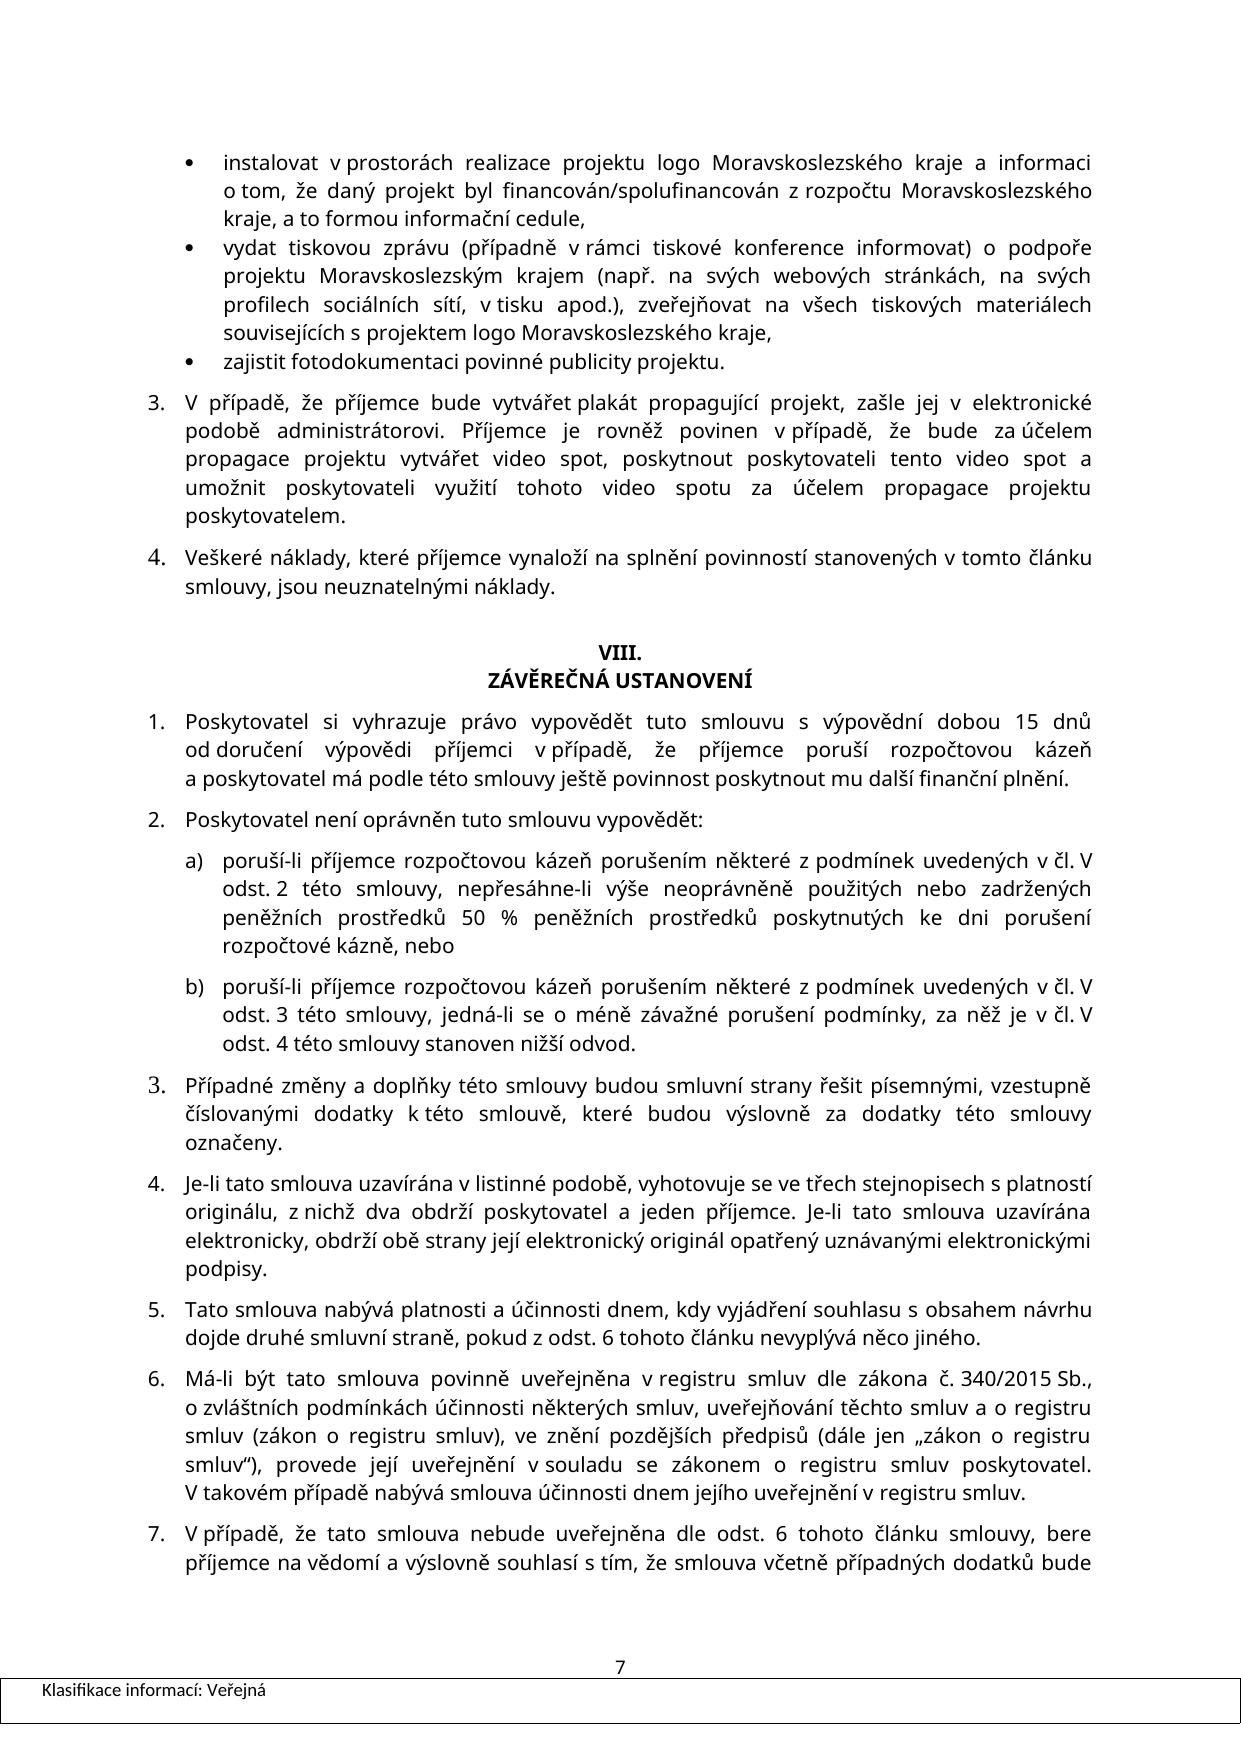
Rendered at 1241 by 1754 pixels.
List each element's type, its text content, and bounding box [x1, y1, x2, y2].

list Případné změny a doplňky této smlouvy budou smluvní strany řešit písemnými, vzestupně číslovanými dodatky k této smlouvě, které budou výslovně za dodatky této smlouvy označeny. [148, 1070, 1092, 1156]
list Poskytovatel si vyhrazuje právo vypovědět tuto smlouvu s výpovědní dobou 15 dnů od doručení výpovědi příjemci v případě, že příjemce poruší rozpočtovou kázeň a poskytovatel má podle této smlouvy ještě povinnost poskytnout mu další finanční plnění. [148, 707, 1092, 792]
list poruší-li příjemce rozpočtovou kázeň porušením některé z podmínek uvedených v čl. V odst. 2 této smlouvy, nepřesáhne-li výše neoprávněně použitých nebo zadržených peněžních prostředků 50 % peněžních prostředků poskytnutých ke dni porušení rozpočtové kázně, nebo [185, 846, 1092, 960]
list Veškeré náklady, které příjemce vynaloží na splnění povinností stanovených v tomto článku smlouvy, jsou neuznatelnými náklady. [148, 542, 1092, 600]
list Je-li tato smlouva uzavírána v listinné podobě, vyhotovuje se ve třech stejnopisech s platností originálu, z nichž dva obdrží poskytovatel a jeden příjemce. Je-li tato smlouva uzavírána elektronicky, obdrží obě strany její elektronický originál opatřený uznávanými elektronickými podpisy. [148, 1169, 1092, 1283]
list Tato smlouva nabývá platnosti a účinnosti dnem, kdy vyjádření souhlasu s obsahem návrhu dojde druhé smluvní straně, pokud z odst. 6 tohoto článku nevyplývá něco jiného. [148, 1295, 1092, 1352]
list Poskytovatel není oprávněn tuto smlouvu vypovědět: [148, 805, 1092, 833]
list poruší-li příjemce rozpočtovou kázeň porušením některé z podmínek uvedených v čl. V odst. 3 této smlouvy, jedná-li se o méně závažné porušení podmínky, za něž je v čl. V odst. 4 této smlouvy stanoven nižší odvod. [185, 972, 1092, 1057]
text VIII. Závěrečná ustanovení [148, 638, 1092, 695]
list V případě, že tato smlouva nebude uveřejněna dle odst. 6 tohoto článku smlouvy, bere příjemce na vědomí a výslovně souhlasí s tím, že smlouva včetně případných dodatků bude [148, 1519, 1092, 1576]
list zajistit fotodokumentaci povinné publicity projektu. [186, 347, 1092, 375]
list vydat tiskovou zprávu (případně v rámci tiskové konference informovat) o podpoře projektu Moravskoslezským krajem (např. na svých webových stránkách, na svých profilech sociálních sítí, v tisku apod.), zveřejňovat na všech tiskových materiálech souvisejících s projektem logo Moravskoslezského kraje, [186, 233, 1092, 347]
list V případě, že příjemce bude vytvářet plakát propagující projekt, zašle jej v elektronické podobě administrátorovi. Příjemce je rovněž povinen v případě, že bude za účelem propagace projektu vytvářet video spot, poskytnout poskytovateli tento video spot a umožnit poskytovateli využití tohoto video spotu za účelem propagace projektu poskytovatelem. [148, 388, 1092, 530]
list Má-li být tato smlouva povinně uveřejněna v registru smluv dle zákona č. 340/2015 Sb., o zvláštních podmínkách účinnosti některých smluv, uveřejňování těchto smluv a o registru smluv (zákon o registru smluv), ve znění pozdějších předpisů (dále jen „zákon o registru smluv“), provede její uveřejnění v souladu se zákonem o registru smluv poskytovatel. V takovém případě nabývá smlouva účinnosti dnem jejího uveřejnění v registru smluv. [148, 1364, 1092, 1507]
list instalovat v prostorách realizace projektu logo Moravskoslezského kraje a informaci o tom, že daný projekt byl financován/spolufinancován z rozpočtu Moravskoslezského kraje, a to formou informační cedule, [186, 148, 1092, 233]
